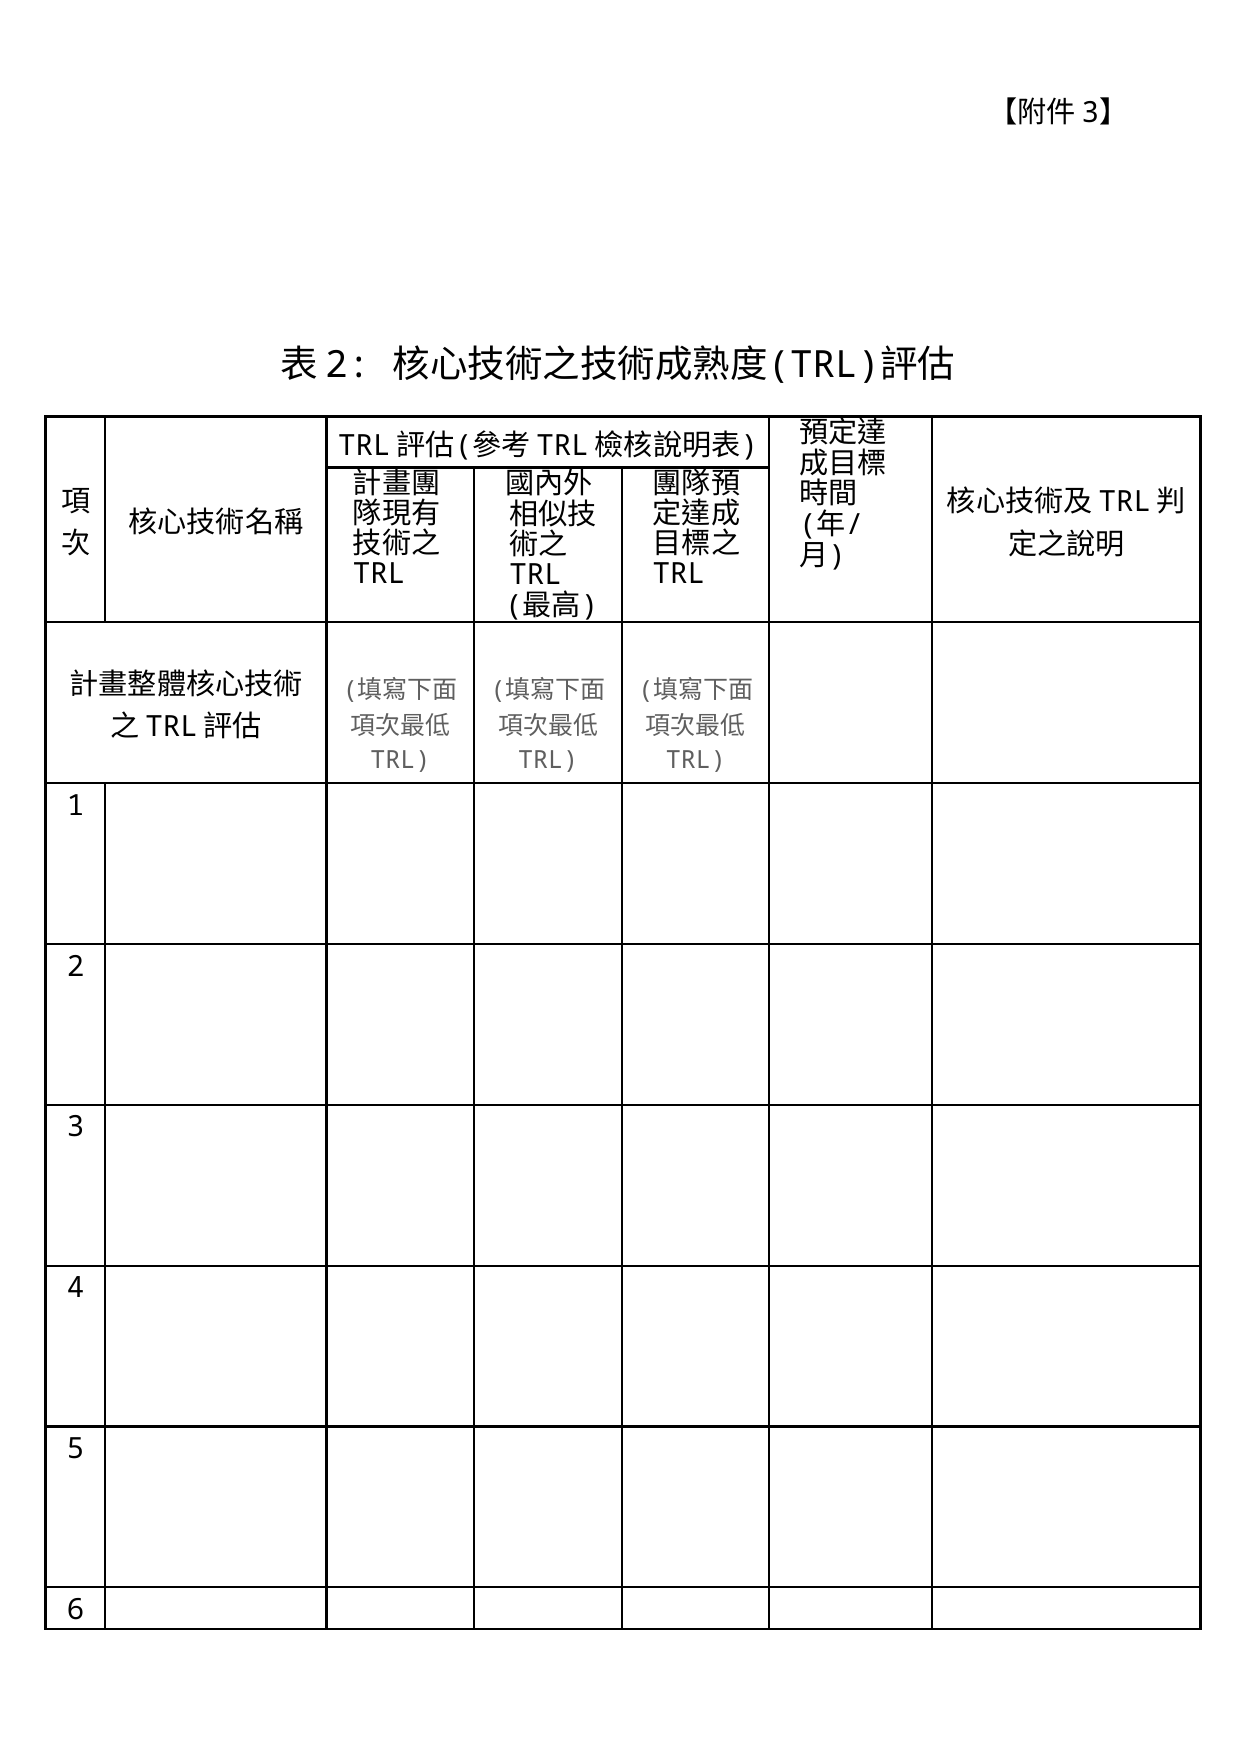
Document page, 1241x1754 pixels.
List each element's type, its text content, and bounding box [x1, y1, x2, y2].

table_cell [328, 945, 473, 1104]
table_cell [770, 945, 931, 1104]
table_cell [770, 1267, 931, 1425]
table_cell [475, 1106, 621, 1264]
table_cell 5 [47, 1428, 104, 1586]
table_cell [770, 784, 931, 943]
table_cell 計畫團隊現有技術之TRL [328, 469, 473, 621]
table_cell 團隊預定達成目標之TRL [623, 469, 768, 621]
table_cell [475, 784, 621, 943]
table_header 核心技術及TRL判定之說明 [933, 418, 1199, 621]
table_cell (填寫下面項次最低TRL) [475, 623, 621, 782]
text 表2: 核心技術之技術成熟度(TRL)評估 [106, 333, 1128, 388]
table_cell [106, 1428, 325, 1586]
table_cell [933, 1267, 1199, 1425]
table_header 預定達成目標時間 (年/月) [770, 418, 931, 621]
table_header 項 次 [47, 418, 104, 621]
table_cell [106, 945, 325, 1104]
table_cell 3 [47, 1106, 104, 1264]
table_cell [623, 1428, 768, 1586]
table_cell [475, 1588, 621, 1628]
table_cell (填寫下面項次最低TRL) [623, 623, 768, 782]
table_cell 6 [47, 1588, 104, 1628]
table_cell [623, 1267, 768, 1425]
table_cell [106, 784, 325, 943]
table_cell [933, 1106, 1199, 1264]
table_cell 2 [47, 945, 104, 1104]
table_cell [933, 784, 1199, 943]
table_cell [328, 1428, 473, 1586]
table_cell [933, 623, 1199, 782]
table_cell [933, 1428, 1199, 1586]
table_cell [328, 784, 473, 943]
table_cell [933, 1588, 1199, 1628]
table_header TRL評估(參考TRL檢核說明表) [328, 418, 768, 466]
table_cell 4 [47, 1267, 104, 1425]
table_cell [106, 1267, 325, 1425]
table_cell [623, 1588, 768, 1628]
table_cell [623, 945, 768, 1104]
table_cell [933, 945, 1199, 1104]
table_cell [623, 784, 768, 943]
table_cell [770, 1588, 931, 1628]
table_cell [475, 1267, 621, 1425]
table_cell [106, 1106, 325, 1264]
table_cell [106, 1588, 325, 1628]
table_cell [328, 1267, 473, 1425]
table_cell [770, 1106, 931, 1264]
table_cell [475, 1428, 621, 1586]
table_cell [770, 623, 931, 782]
table_cell 計畫整體核心技術之TRL評估 [47, 623, 325, 782]
table_cell 1 [47, 784, 104, 943]
table_cell [328, 1106, 473, 1264]
table_cell [623, 1106, 768, 1264]
table_header 核心技術名稱 [106, 418, 325, 621]
table_cell 國內外相似技術之TRL (最高) [475, 469, 621, 621]
table_cell [475, 945, 621, 1104]
table_cell [328, 1588, 473, 1628]
table_cell [770, 1428, 931, 1586]
table_cell (填寫下面項次最低TRL) [328, 623, 473, 782]
